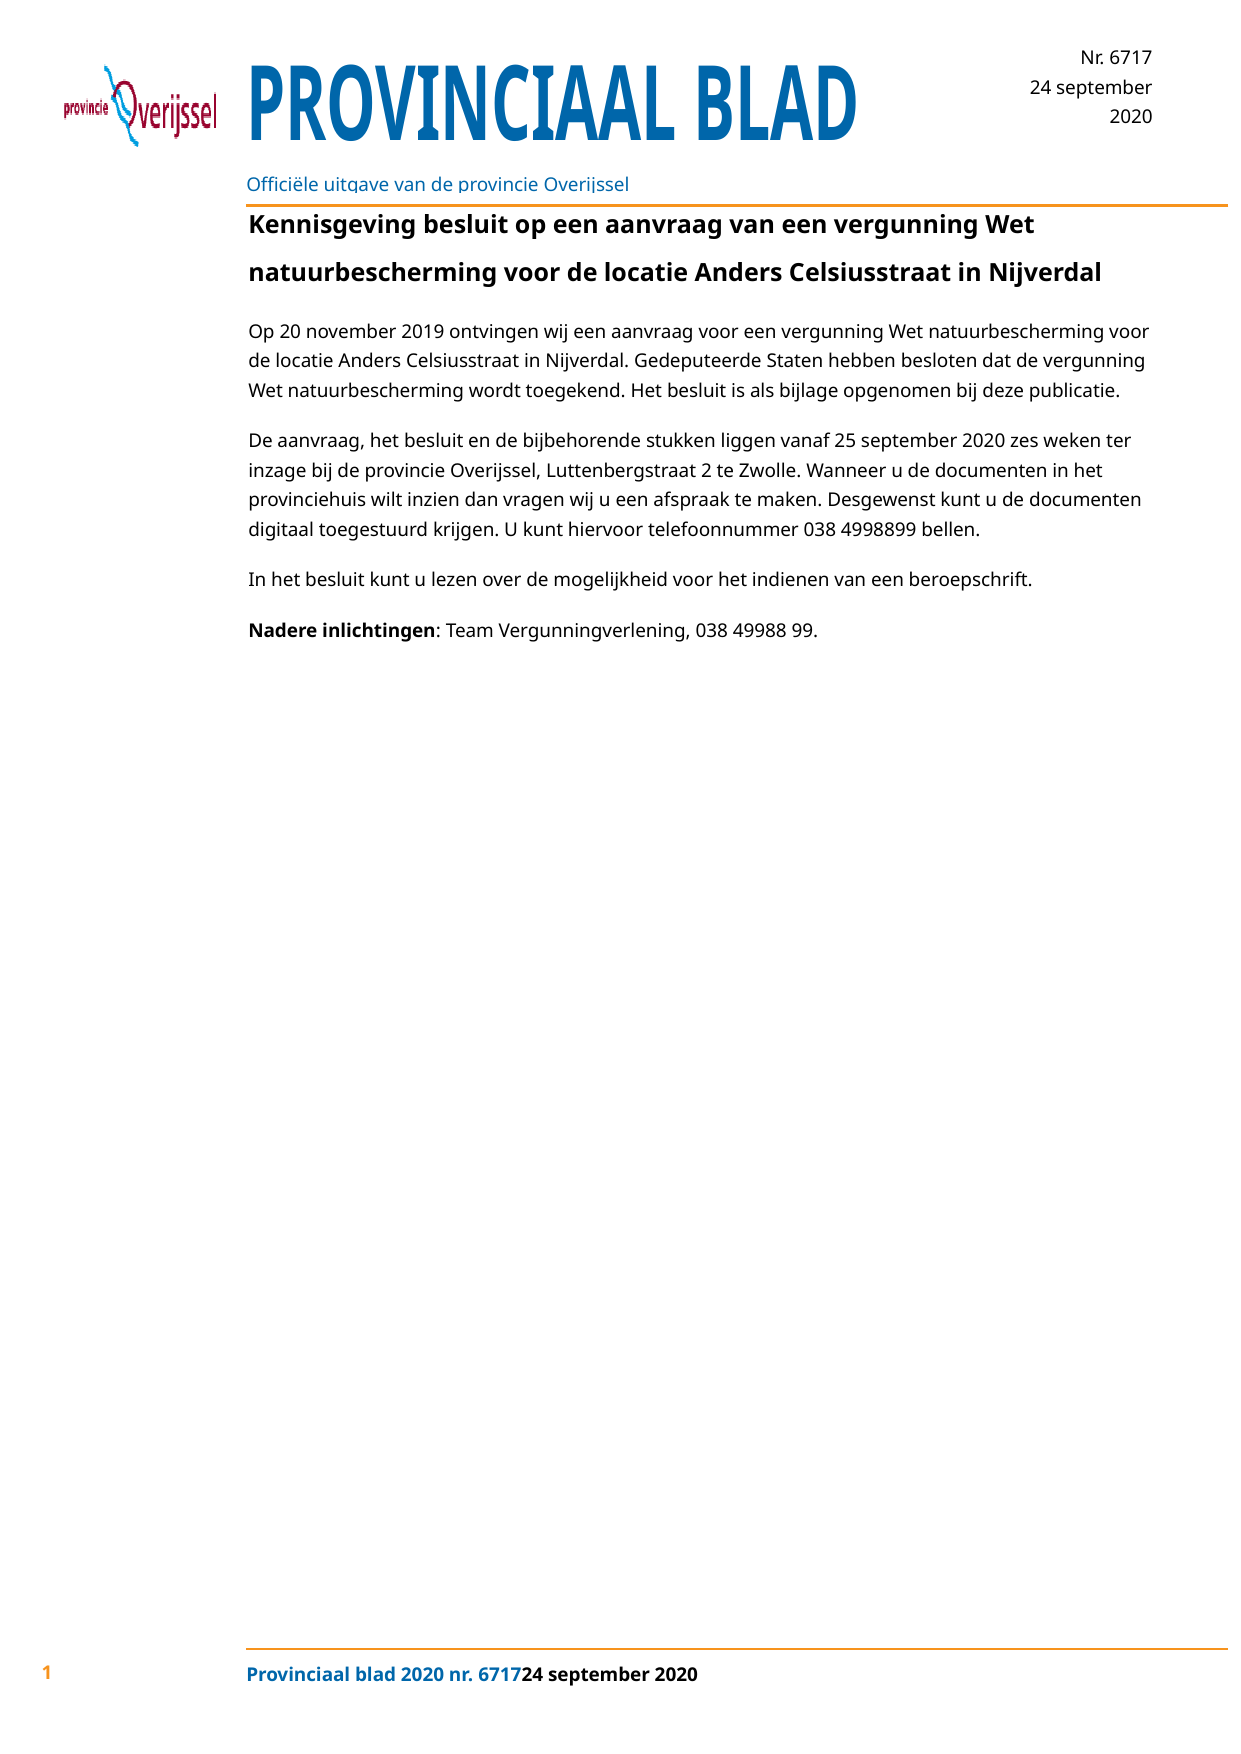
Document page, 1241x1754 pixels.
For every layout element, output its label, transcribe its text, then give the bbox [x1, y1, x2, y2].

text In het besluit kunt u lezen over de mogelijkheid voor het indienen van een beroepschrift. [248, 567, 1152, 592]
text Kennisgeving besluit op een aanvraag van een vergunning Wet natuurbescherming voor de locatie Anders Celsiusstraat in Nijverdal [248, 207, 1152, 288]
text De aanvraag, het besluit en de bijbehorende stukken liggen vanaf 25 september 2020 zes weken ter inzage bij de provincie Overijssel, Luttenbergstraat 2 te Zwolle. Wanneer u de documenten in het provinciehuis wilt inzien dan vragen wij u een afspraak te maken. Desgewenst kunt u de documenten digitaal toegestuurd krijgen. U kunt hiervoor telefoonnummer 038 4998899 bellen. [248, 427, 1152, 542]
text Op 20 november 2019 ontvingen wij een aanvraag voor een vergunning Wet natuurbescherming voor de locatie Anders Celsiusstraat in Nijverdal. Gedeputeerde Staten hebben besloten dat de vergunning Wet natuurbescherming wordt toegekend. Het besluit is als bijlage opgenomen bij deze publicatie. [248, 318, 1152, 403]
text Nadere inlichtingen: Team Vergunningverlening, 038 49988 99. [248, 617, 1152, 643]
picture [41, 47, 231, 172]
